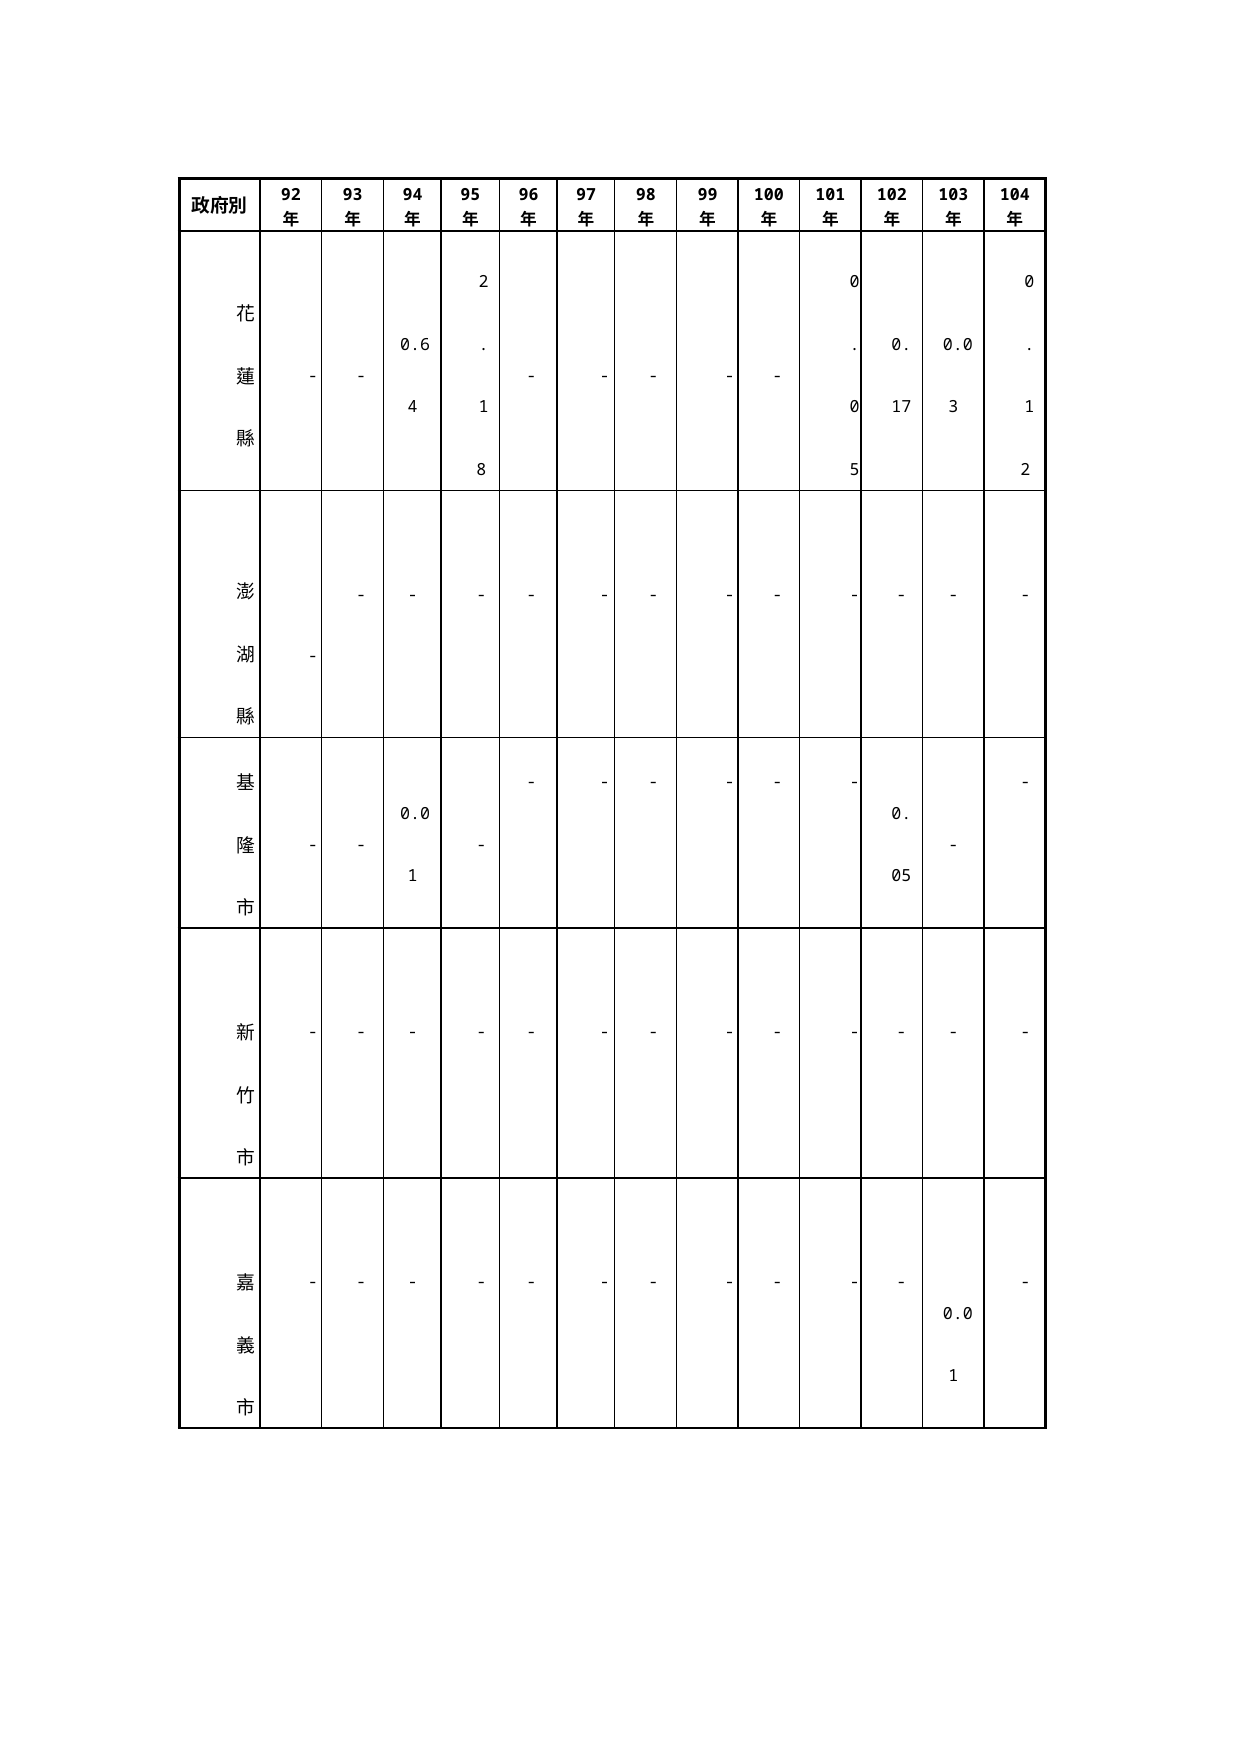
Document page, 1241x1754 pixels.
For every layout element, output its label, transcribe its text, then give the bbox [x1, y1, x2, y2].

table_header 101年 [800, 180, 860, 230]
table_cell - [558, 929, 614, 1177]
table_cell 0.03 [923, 232, 983, 490]
table_cell - [677, 929, 737, 1177]
table_cell - [615, 232, 676, 490]
table_cell - [558, 232, 614, 490]
table_cell - [322, 491, 383, 737]
table_cell - [500, 929, 556, 1177]
table_cell - [862, 491, 922, 737]
table_cell - [985, 491, 1044, 737]
table_cell - [442, 491, 499, 737]
table_cell - [261, 491, 321, 737]
table_cell - [985, 738, 1044, 927]
table_cell 0.01 [384, 738, 440, 927]
table_cell - [677, 1179, 737, 1427]
table_cell - [615, 1179, 676, 1427]
table_cell - [677, 491, 737, 737]
table_cell - [322, 738, 383, 927]
table_header 96年 [500, 180, 556, 230]
table_cell 0.05 [862, 738, 922, 927]
table_cell - [862, 1179, 922, 1427]
table_cell - [384, 1179, 440, 1427]
table_cell - [261, 1179, 321, 1427]
table_header 104年 [985, 180, 1044, 230]
table_cell - [739, 738, 799, 927]
table_header 93年 [322, 180, 383, 230]
table_header 100年 [739, 180, 799, 230]
table_cell - [322, 929, 383, 1177]
table_header 政府別 [181, 180, 259, 230]
table_cell - [739, 1179, 799, 1427]
table_cell - [800, 1179, 860, 1427]
table_cell 基隆市 [181, 738, 259, 927]
table_cell 嘉義市 [181, 1179, 259, 1427]
table_cell - [384, 491, 440, 737]
table_cell - [800, 929, 860, 1177]
table_header 94年 [384, 180, 440, 230]
table_header 99年 [677, 180, 737, 230]
table_header 92年 [261, 180, 321, 230]
table_cell - [261, 929, 321, 1177]
table_cell 0.17 [862, 232, 922, 490]
table_cell 花蓮縣 [181, 232, 259, 490]
table_cell - [739, 929, 799, 1177]
table_cell 0.01 [923, 1179, 983, 1427]
table_cell - [677, 738, 737, 927]
table_cell - [985, 929, 1044, 1177]
table_cell - [261, 232, 321, 490]
table_cell - [739, 491, 799, 737]
table_cell - [500, 1179, 556, 1427]
table_header 98年 [615, 180, 676, 230]
table_header 97年 [558, 180, 614, 230]
table_cell - [500, 491, 556, 737]
table_cell - [261, 738, 321, 927]
table_cell - [615, 491, 676, 737]
table_cell - [500, 232, 556, 490]
table_cell - [985, 1179, 1044, 1427]
table_cell - [558, 491, 614, 737]
table_cell - [800, 491, 860, 737]
table_cell 0.64 [384, 232, 440, 490]
table_cell 0.12 [985, 232, 1044, 490]
table_cell - [615, 738, 676, 927]
table_header 95年 [442, 180, 499, 230]
table_cell - [800, 738, 860, 927]
table_cell 0.05 [800, 232, 860, 490]
table_cell - [384, 929, 440, 1177]
table_cell - [677, 232, 737, 490]
table_cell - [442, 929, 499, 1177]
table_cell - [739, 232, 799, 490]
table_cell - [442, 738, 499, 927]
table_header 102年 [862, 180, 922, 230]
table_cell - [923, 738, 983, 927]
table_cell - [322, 232, 383, 490]
table_cell 澎湖縣 [181, 491, 259, 737]
table_cell 2.18 [442, 232, 499, 490]
table_cell - [923, 929, 983, 1177]
table_cell - [500, 738, 556, 927]
table_cell - [558, 1179, 614, 1427]
table_header 103年 [923, 180, 983, 230]
table_cell 新竹市 [181, 929, 259, 1177]
table_cell - [442, 1179, 499, 1427]
table_cell - [615, 929, 676, 1177]
table_cell - [862, 929, 922, 1177]
table_cell - [923, 491, 983, 737]
table_cell - [322, 1179, 383, 1427]
table_cell - [558, 738, 614, 927]
